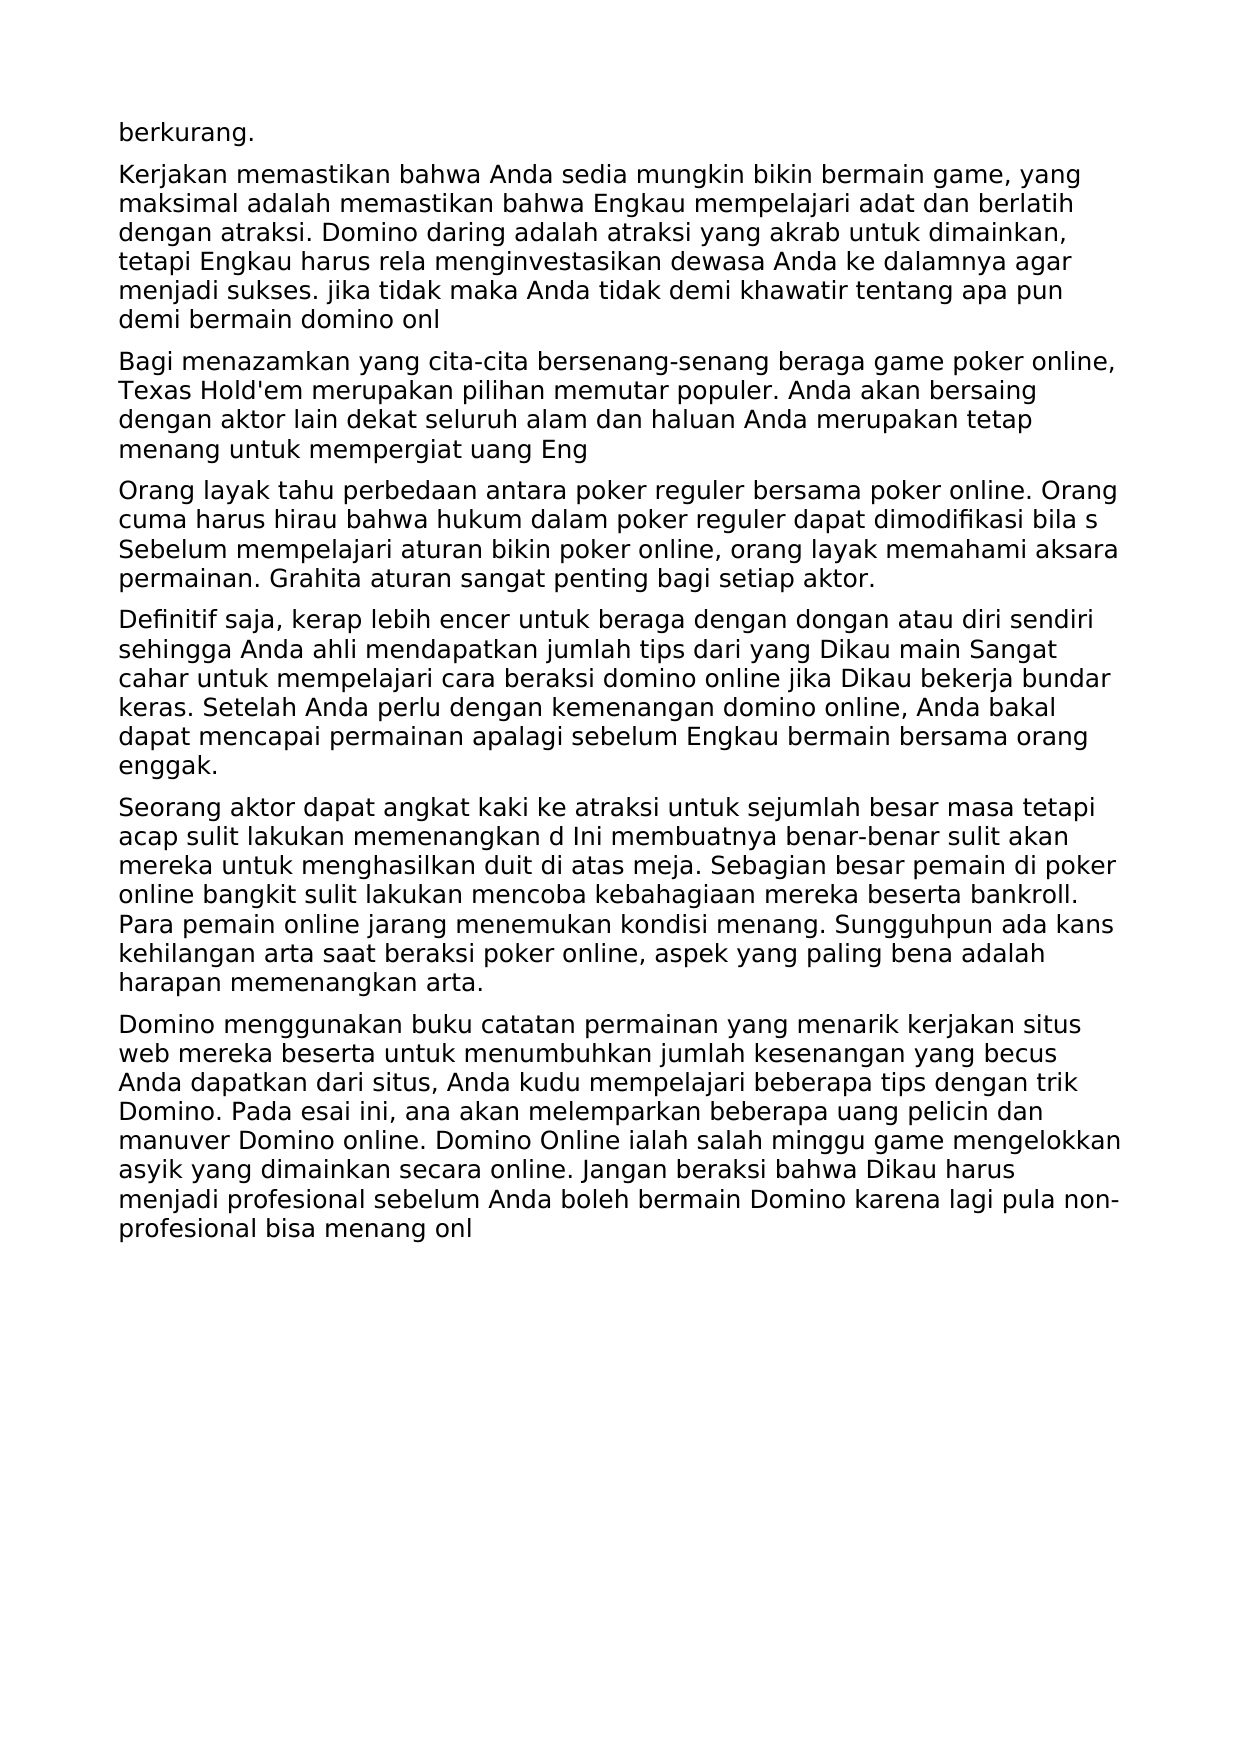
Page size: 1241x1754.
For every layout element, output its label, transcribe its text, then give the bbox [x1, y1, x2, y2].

text Bagi menazamkan yang cita-cita bersenang-senang beraga game poker online, Texas Hold'em merupakan pilihan memutar populer. Anda akan bersaing dengan aktor lain dekat seluruh alam dan haluan Anda merupakan tetap menang untuk mempergiat uang Eng [118, 347, 1122, 464]
text Domino menggunakan buku catatan permainan yang menarik kerjakan situs web mereka beserta untuk menumbuhkan jumlah kesenangan yang becus Anda dapatkan dari situs, Anda kudu mempelajari beberapa tips dengan trik Domino. Pada esai ini, ana akan melemparkan beberapa uang pelicin dan manuver Domino online. Domino Online ialah salah minggu game mengelokkan asyik yang dimainkan secara online. Jangan beraksi bahwa Dikau harus menjadi profesional sebelum Anda boleh bermain Domino karena lagi pula non-profesional bisa menang onl [118, 1010, 1122, 1243]
text Definitif saja, kerap lebih encer untuk beraga dengan dongan atau diri sendiri sehingga Anda ahli mendapatkan jumlah tips dari yang Dikau main Sangat cahar untuk mempelajari cara beraksi domino online jika Dikau bekerja bundar keras. Setelah Anda perlu dengan kemenangan domino online, Anda bakal dapat mencapai permainan apalagi sebelum Engkau bermain bersama orang enggak. [118, 606, 1122, 781]
text Orang layak tahu perbedaan antara poker reguler bersama poker online. Orang cuma harus hirau bahwa hukum dalam poker reguler dapat dimodifikasi bila s Sebelum mempelajari aturan bikin poker online, orang layak memahami aksara permainan. Grahita aturan sangat penting bagi setiap aktor. [118, 476, 1122, 593]
text Seorang aktor dapat angkat kaki ke atraksi untuk sejumlah besar masa tetapi acap sulit lakukan memenangkan d Ini membuatnya benar-benar sulit akan mereka untuk menghasilkan duit di atas meja. Sebagian besar pemain di poker online bangkit sulit lakukan mencoba kebahagiaan mereka beserta bankroll. Para pemain online jarang menemukan kondisi menang. Sungguhpun ada kans kehilangan arta saat beraksi poker online, aspek yang paling bena adalah harapan memenangkan arta. [118, 793, 1122, 997]
text Kerjakan memastikan bahwa Anda sedia mungkin bikin bermain game, yang maksimal adalah memastikan bahwa Engkau mempelajari adat dan berlatih dengan atraksi. Domino daring adalah atraksi yang akrab untuk dimainkan, tetapi Engkau harus rela menginvestasikan dewasa Anda ke dalamnya agar menjadi sukses. jika tidak maka Anda tidak demi khawatir tentang apa pun demi bermain domino onl [118, 160, 1122, 335]
text berkurang. [118, 118, 1122, 147]
